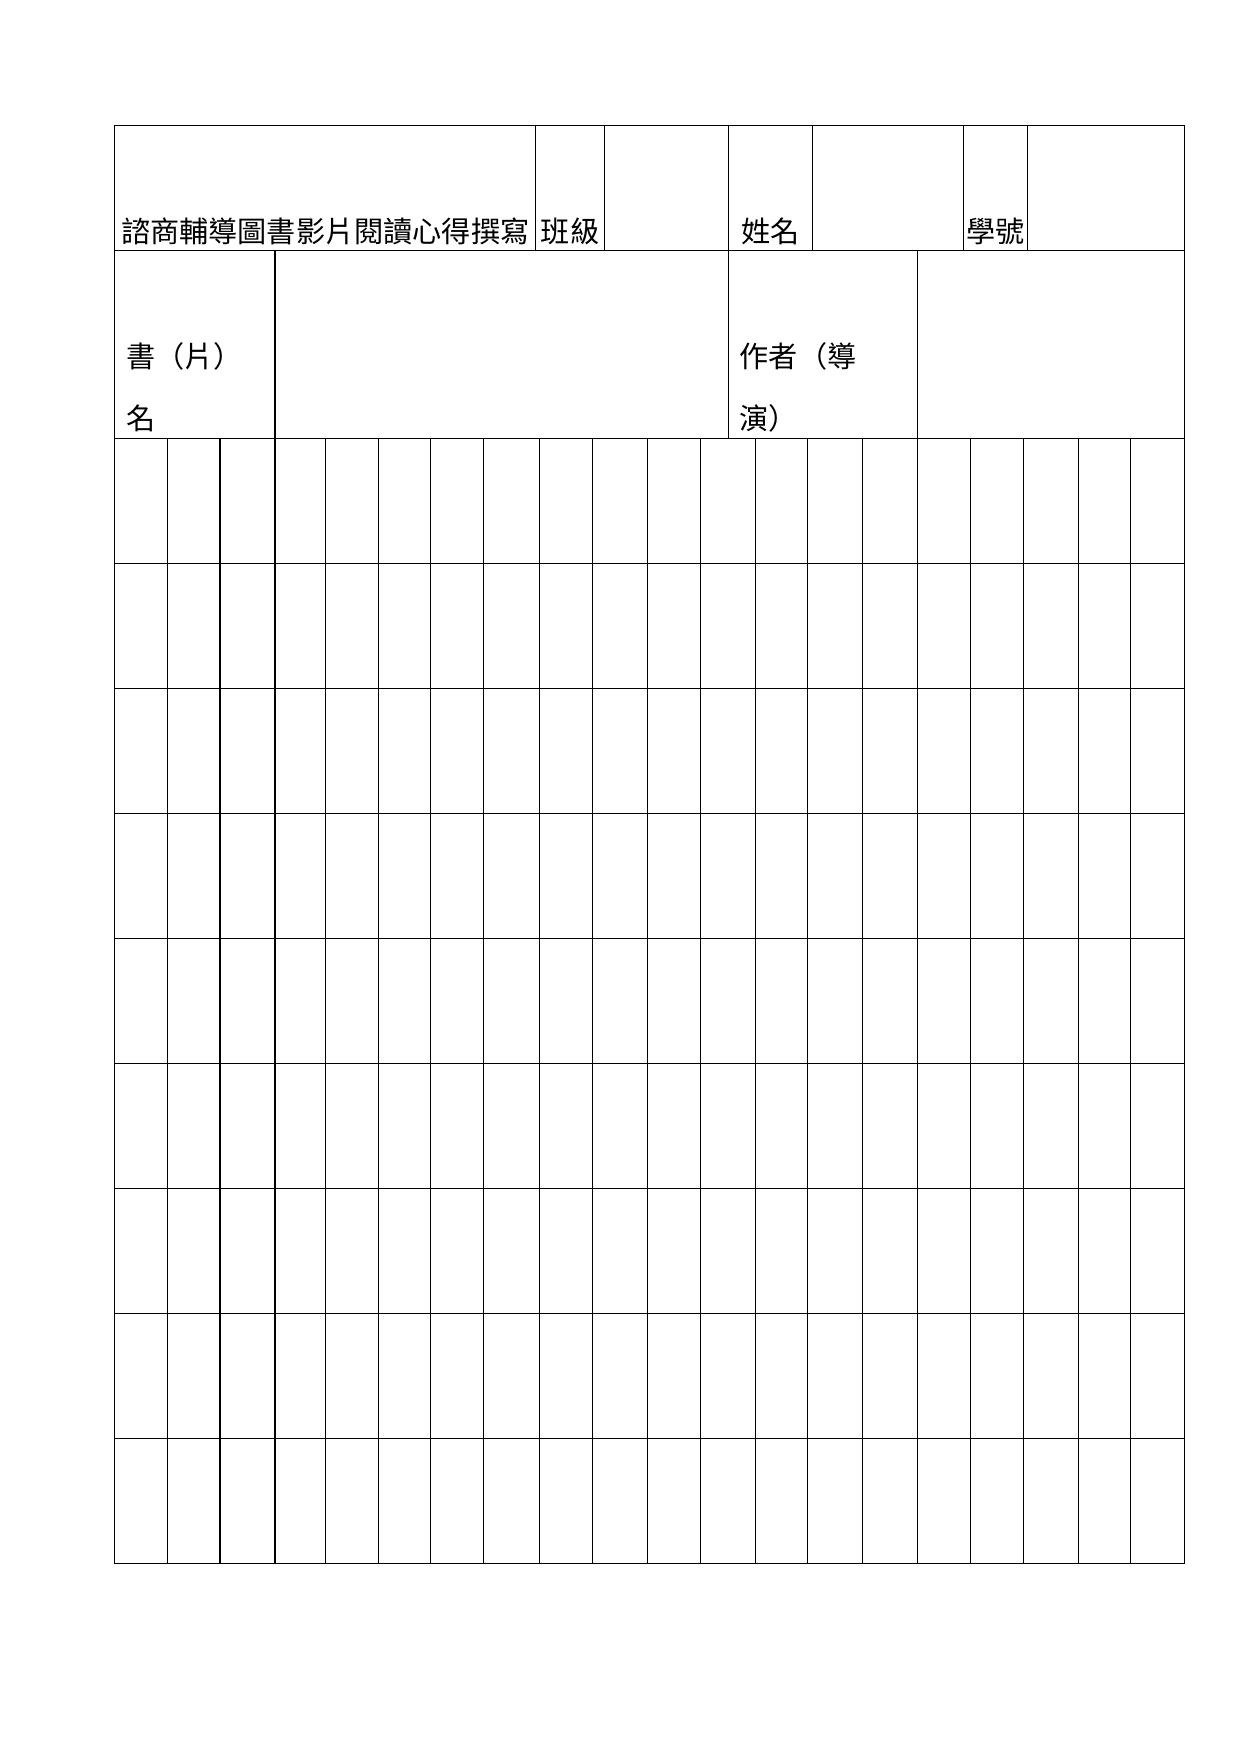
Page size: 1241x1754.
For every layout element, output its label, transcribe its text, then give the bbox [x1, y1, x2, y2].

table_cell [115, 439, 167, 563]
table_cell [1024, 939, 1078, 1063]
table_cell [756, 689, 807, 813]
table_cell [1024, 564, 1078, 688]
table_cell [1079, 814, 1130, 938]
table_header [1028, 126, 1184, 250]
table_cell [379, 689, 430, 813]
table_cell [276, 814, 325, 938]
table_cell [379, 939, 430, 1063]
table_cell [221, 1064, 274, 1188]
table_cell [593, 1189, 647, 1313]
table_cell [431, 1189, 483, 1313]
table_cell [701, 1439, 755, 1563]
table_cell [326, 1064, 378, 1188]
table_cell [326, 939, 378, 1063]
table_cell [115, 939, 167, 1063]
table_cell [918, 1314, 970, 1438]
table_cell [701, 1189, 755, 1313]
table_cell [326, 1439, 378, 1563]
table_header 姓名 [729, 126, 812, 250]
table_cell [115, 564, 167, 688]
table_cell [863, 1439, 917, 1563]
table_cell [863, 1064, 917, 1188]
table_cell [808, 814, 862, 938]
table_cell [540, 689, 592, 813]
table_cell [808, 564, 862, 688]
table_cell [540, 814, 592, 938]
table_cell [593, 439, 647, 563]
table_cell [648, 439, 700, 563]
table_cell [221, 564, 274, 688]
table_cell [168, 814, 219, 938]
table_cell [431, 564, 483, 688]
table_cell [221, 439, 274, 563]
table_cell [379, 1439, 430, 1563]
table_cell [1131, 1189, 1184, 1313]
table_cell [276, 564, 325, 688]
table_cell [971, 939, 1023, 1063]
table_cell [971, 1314, 1023, 1438]
table_cell [756, 439, 807, 563]
table_cell [168, 439, 219, 563]
table_cell [1131, 1064, 1184, 1188]
table_cell [971, 814, 1023, 938]
table_cell [168, 1314, 219, 1438]
table_cell [484, 939, 539, 1063]
table_cell [379, 564, 430, 688]
table_cell [540, 1064, 592, 1188]
table_cell [593, 1439, 647, 1563]
table_cell [540, 564, 592, 688]
table_cell [379, 439, 430, 563]
table_cell [1131, 564, 1184, 688]
table_cell [1131, 939, 1184, 1063]
table_cell [115, 1314, 167, 1438]
table_cell [1131, 689, 1184, 813]
table_cell [276, 939, 325, 1063]
table_cell [168, 1439, 219, 1563]
table_cell [540, 439, 592, 563]
table_cell [484, 1314, 539, 1438]
table_cell [221, 1314, 274, 1438]
table_header [605, 126, 728, 250]
table_header [813, 126, 963, 250]
table_cell [168, 689, 219, 813]
table_cell [863, 439, 917, 563]
table_cell [115, 689, 167, 813]
table_cell [115, 1439, 167, 1563]
table_cell [379, 1189, 430, 1313]
table_cell [918, 564, 970, 688]
table_cell [276, 689, 325, 813]
table_cell [808, 439, 862, 563]
table_cell [808, 1064, 862, 1188]
table_cell [326, 439, 378, 563]
table_cell [863, 939, 917, 1063]
table_cell [756, 939, 807, 1063]
table_header 諮商輔導圖書影片閱讀心得撰寫 [115, 126, 535, 250]
table_cell [701, 689, 755, 813]
table_cell [379, 1314, 430, 1438]
table_cell [431, 814, 483, 938]
table_cell [326, 689, 378, 813]
table_cell [593, 564, 647, 688]
table_cell [221, 1189, 274, 1313]
table_cell [431, 1314, 483, 1438]
table_cell [756, 564, 807, 688]
table_cell [1024, 1189, 1078, 1313]
table_cell [808, 1189, 862, 1313]
table_cell [918, 251, 1184, 438]
table_cell [168, 564, 219, 688]
table_cell [971, 689, 1023, 813]
table_cell [115, 1064, 167, 1188]
table_cell [918, 439, 970, 563]
table_cell [863, 564, 917, 688]
table_cell [863, 689, 917, 813]
table_cell [484, 1189, 539, 1313]
table_cell [918, 1189, 970, 1313]
table_cell [918, 939, 970, 1063]
table_cell [808, 1439, 862, 1563]
table_cell [1079, 564, 1130, 688]
table_cell [168, 939, 219, 1063]
table_cell [971, 1064, 1023, 1188]
table_cell [221, 1439, 274, 1563]
table_cell [648, 939, 700, 1063]
table_cell [918, 689, 970, 813]
table_cell [701, 1064, 755, 1188]
table_cell [168, 1064, 219, 1188]
table_cell [1024, 689, 1078, 813]
table_cell [1131, 439, 1184, 563]
table_cell [863, 1189, 917, 1313]
table_cell [1024, 1314, 1078, 1438]
table_cell [276, 251, 728, 438]
table_cell [168, 1189, 219, 1313]
table_cell [1079, 1439, 1130, 1563]
table_cell 書（片）名 [115, 251, 274, 438]
table_cell [326, 564, 378, 688]
table_cell [756, 1064, 807, 1188]
table_cell [971, 439, 1023, 563]
table_cell [808, 939, 862, 1063]
table_cell [863, 1314, 917, 1438]
table_cell [1079, 689, 1130, 813]
table_cell [276, 1189, 325, 1313]
table_cell [540, 1314, 592, 1438]
table_cell [115, 1189, 167, 1313]
table_cell [1131, 814, 1184, 938]
table_cell [648, 689, 700, 813]
table_cell [431, 1064, 483, 1188]
table_cell [648, 564, 700, 688]
table_cell [431, 689, 483, 813]
table_cell [1024, 439, 1078, 563]
table_cell [648, 1439, 700, 1563]
table_cell [431, 1439, 483, 1563]
table_cell [1024, 1064, 1078, 1188]
table_cell [326, 814, 378, 938]
table_cell [756, 814, 807, 938]
table_cell [221, 689, 274, 813]
table_cell [484, 1064, 539, 1188]
table_header 班級 [536, 126, 604, 250]
table_cell [756, 1439, 807, 1563]
table_cell [593, 1064, 647, 1188]
table_cell [971, 1189, 1023, 1313]
table_cell [756, 1314, 807, 1438]
table_cell [221, 814, 274, 938]
table_cell [1024, 814, 1078, 938]
table_cell [756, 1189, 807, 1313]
table_cell 作者（導演） [729, 251, 917, 438]
table_cell [115, 814, 167, 938]
table_cell [484, 564, 539, 688]
table_cell [701, 439, 755, 563]
table_cell [648, 1189, 700, 1313]
table_cell [1079, 1189, 1130, 1313]
table_cell [276, 439, 325, 563]
table_cell [276, 1314, 325, 1438]
table_cell [1131, 1314, 1184, 1438]
table_cell [918, 1439, 970, 1563]
table_cell [648, 1064, 700, 1188]
table_cell [648, 814, 700, 938]
table_cell [1079, 439, 1130, 563]
table_cell [918, 1064, 970, 1188]
table_cell [701, 814, 755, 938]
table_cell [593, 939, 647, 1063]
table_cell [701, 564, 755, 688]
table_cell [540, 1189, 592, 1313]
table_cell [1079, 1314, 1130, 1438]
table_cell [701, 939, 755, 1063]
table_cell [379, 814, 430, 938]
table_cell [863, 814, 917, 938]
table_cell [971, 1439, 1023, 1563]
table_cell [808, 689, 862, 813]
table_cell [484, 814, 539, 938]
table_cell [431, 439, 483, 563]
table_cell [540, 1439, 592, 1563]
table_cell [1024, 1439, 1078, 1563]
table_cell [593, 689, 647, 813]
table_cell [1079, 1064, 1130, 1188]
table_cell [484, 1439, 539, 1563]
table_cell [1079, 939, 1130, 1063]
table_cell [540, 939, 592, 1063]
table_cell [648, 1314, 700, 1438]
table_cell [379, 1064, 430, 1188]
table_cell [971, 564, 1023, 688]
table_cell [1131, 1439, 1184, 1563]
table_cell [593, 814, 647, 938]
table_cell [808, 1314, 862, 1438]
table_cell [484, 689, 539, 813]
table_cell [276, 1439, 325, 1563]
table_header 學號 [964, 126, 1027, 250]
table_cell [326, 1314, 378, 1438]
table_cell [701, 1314, 755, 1438]
table_cell [484, 439, 539, 563]
table_cell [431, 939, 483, 1063]
table_cell [326, 1189, 378, 1313]
table_cell [593, 1314, 647, 1438]
table_cell [276, 1064, 325, 1188]
table_cell [918, 814, 970, 938]
table_cell [221, 939, 274, 1063]
